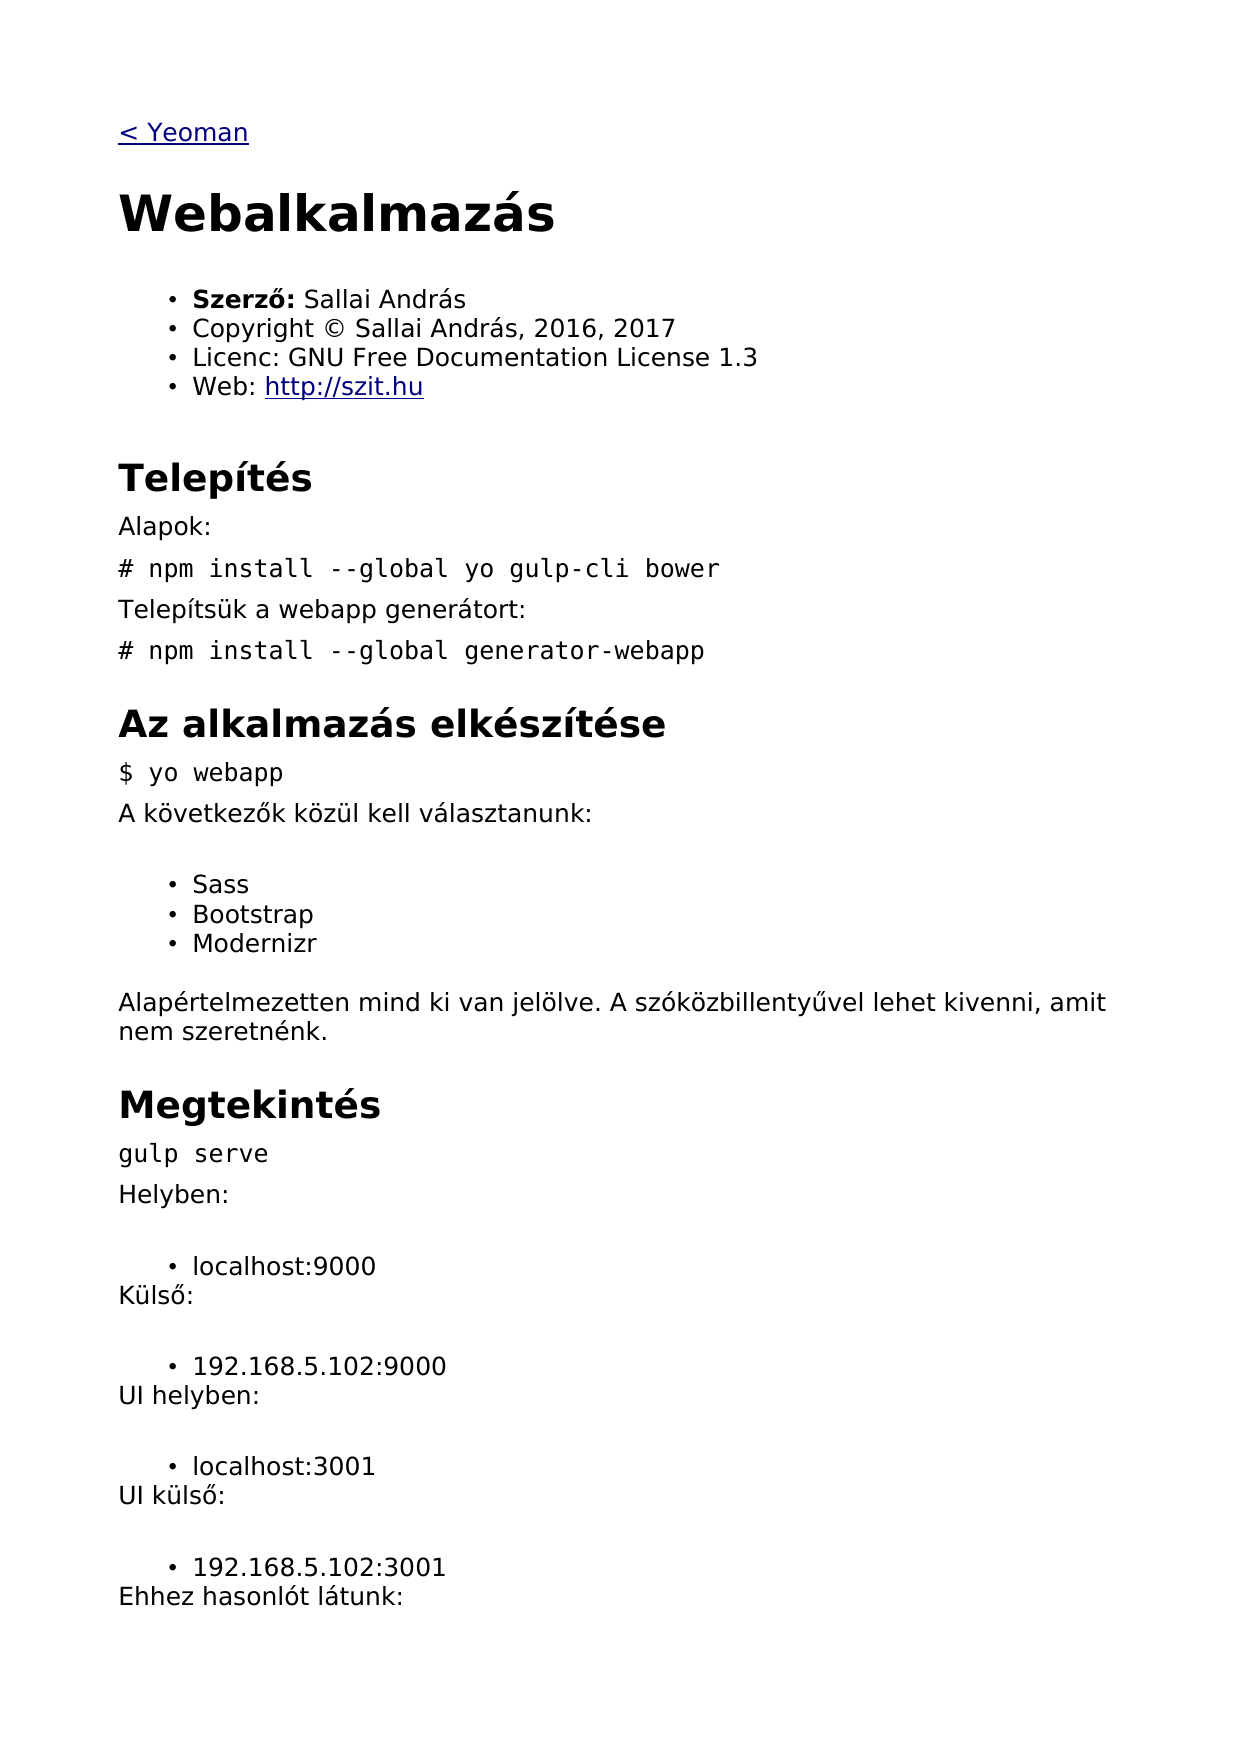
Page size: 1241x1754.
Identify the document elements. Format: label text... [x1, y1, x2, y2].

subtitle Az alkalmazás elkészítése [118, 702, 1122, 746]
text A következők közül kell választanunk: [118, 799, 1122, 829]
text Ehhez hasonlót látunk: [118, 1582, 1122, 1611]
list localhost:3001 [177, 1452, 1122, 1482]
subtitle Webalkalmazás [118, 185, 1122, 243]
text < Yeoman [118, 118, 1122, 147]
subtitle Megtekintés [118, 1083, 1122, 1127]
list Sass [177, 871, 1122, 900]
text Alapértelmezetten mind ki van jelölve. A szóközbillentyűvel lehet kivenni, amit nem szeretnénk. [118, 988, 1122, 1046]
list Licenc: GNU Free Documentation License 1.3 [177, 343, 1122, 372]
list Modernizr [177, 929, 1122, 958]
text gulp serve [118, 1140, 1122, 1169]
text $ yo webapp [118, 759, 1122, 788]
list localhost:9000 [177, 1252, 1122, 1281]
text Külső: [118, 1281, 1122, 1310]
text # npm install --global yo gulp-cli bower [118, 554, 1122, 583]
text # npm install --global generator-webapp [118, 637, 1122, 666]
list Web: http://szit.hu [177, 372, 1122, 402]
list Bootstrap [177, 900, 1122, 929]
text Telepítsük a webapp generátort: [118, 595, 1122, 624]
text UI külső: [118, 1482, 1122, 1511]
subtitle Telepítés [118, 456, 1122, 500]
list 192.168.5.102:3001 [177, 1553, 1122, 1582]
text Alapok: [118, 512, 1122, 541]
text UI helyben: [118, 1381, 1122, 1410]
list 192.168.5.102:9000 [177, 1352, 1122, 1381]
list Copyright © Sallai András, 2016, 2017 [177, 314, 1122, 343]
text Helyben: [118, 1181, 1122, 1210]
list Szerző: Sallai András [177, 285, 1122, 314]
